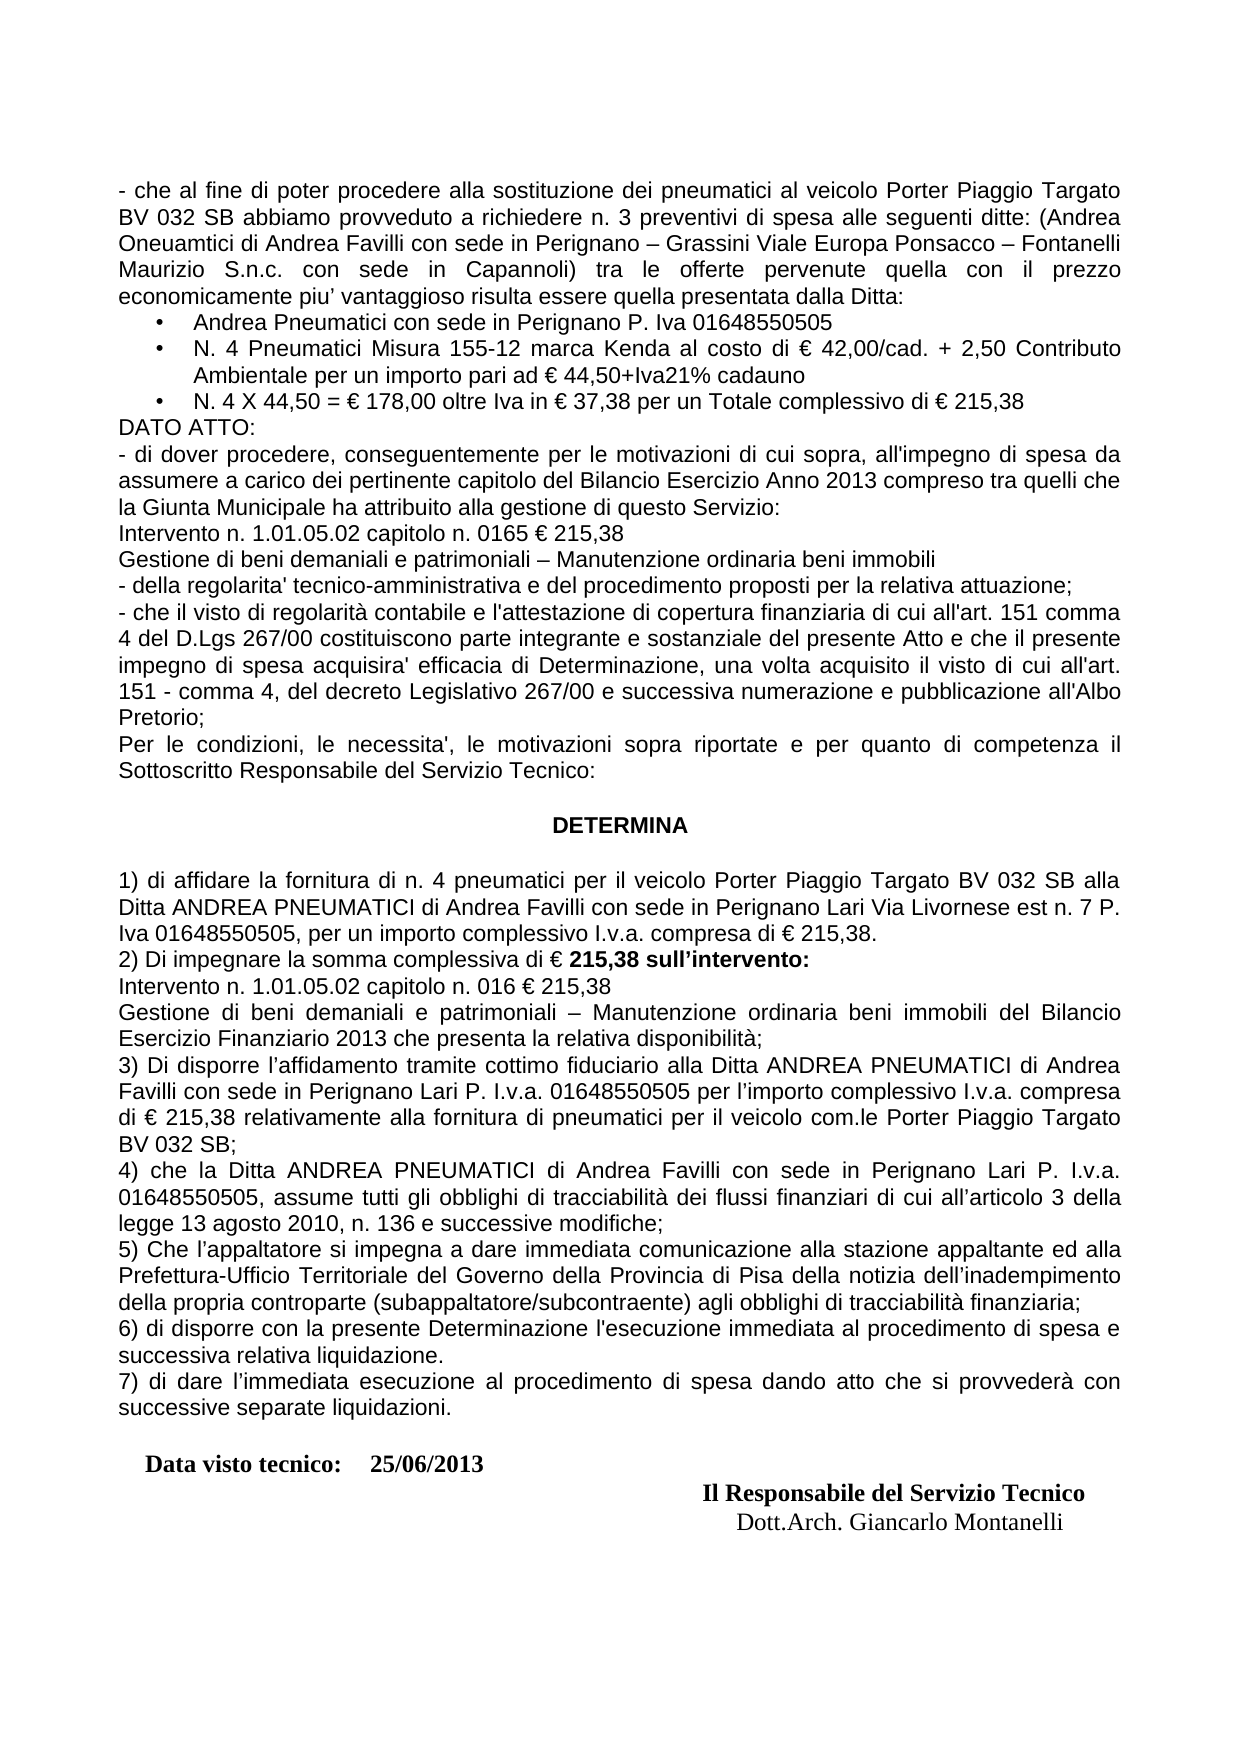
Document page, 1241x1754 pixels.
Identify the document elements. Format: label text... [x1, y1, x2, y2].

table_cell Il Responsabile del Servizio Tecnico [669, 1478, 1119, 1507]
list DATO ATTO: [81, 414, 1122, 441]
text - della regolarita' tecnico-amministrativa e del procedimento proposti per la relativa attuazione; [118, 572, 1122, 599]
text - di dover procedere, conseguentemente per le motivazioni di cui sopra, all'impegno di spesa da assumere a carico dei pertinente capitolo del Bilancio Esercizio Anno 2013 compreso tra quelli che la Giunta Municipale ha attribuito alla gestione di questo Servizio: [118, 441, 1122, 520]
text 1) di affidare la fornitura di n. 4 pneumatici per il veicolo Porter Piaggio Targato BV 032 SB alla Ditta ANDREA PNEUMATICI di Andrea Favilli con sede in Perignano Lari Via Livornese est n. 7 P. Iva 01648550505, per un importo complessivo I.v.a. compresa di € 215,38. [118, 867, 1122, 946]
text Per le condizioni, le necessita', le motivazioni sopra riportate e per quanto di competenza il Sottoscritto Responsabile del Servizio Tecnico: [118, 731, 1122, 783]
table_header [669, 1449, 1119, 1478]
text 7) di dare l’immediata esecuzione al procedimento di spesa dando atto che si provvederà con successive separate liquidazioni. [118, 1368, 1122, 1421]
list N. 4 X 44,50 = € 178,00 oltre Iva in € 37,38 per un Totale complessivo di € 215,38 [156, 388, 1122, 414]
table_cell Dott.Arch. Giancarlo Montanelli [669, 1507, 1119, 1536]
list N. 4 Pneumatici Misura 155-12 marca Kenda al costo di € 42,00/cad. + 2,50 Contributo Ambientale per un importo pari ad € 44,50+Iva21% cadauno [156, 335, 1122, 388]
text 2) Di impegnare la somma complessiva di € 215,38 sull’intervento: [118, 946, 1122, 973]
list Andrea Pneumatici con sede in Perignano P. Iva 01648550505 [156, 309, 1122, 335]
table_cell [363, 1478, 668, 1507]
text 3) Di disporre l’affidamento tramite cottimo fiduciario alla Ditta ANDREA PNEUMATICI di Andrea Favilli con sede in Perignano Lari P. I.v.a. 01648550505 per l’importo complessivo I.v.a. compresa di € 215,38 relativamente alla fornitura di pneumatici per il veicolo com.le Porter Piaggio Targato BV 032 SB; [118, 1052, 1122, 1157]
text Intervento n. 1.01.05.02 capitolo n. 0165 € 215,38 [118, 520, 1122, 546]
text - che al fine di poter procedere alla sostituzione dei pneumatici al veicolo Porter Piaggio Targato BV 032 SB abbiamo provveduto a richiedere n. 3 preventivi di spesa alle seguenti ditte: (Andrea Oneuamtici di Andrea Favilli con sede in Perignano – Grassini Viale Europa Ponsacco – Fontanelli Maurizio S.n.c. con sede in Capannoli) tra le offerte pervenute quella con il prezzo economicamente piu’ vantaggioso risulta essere quella presentata dalla Ditta: [118, 177, 1122, 309]
text DETERMINA [118, 812, 1122, 838]
text 6) di disporre con la presente Determinazione l'esecuzione immediata al procedimento di spesa e successiva relativa liquidazione. [118, 1315, 1122, 1368]
table_cell [363, 1507, 668, 1536]
text Gestione di beni demaniali e patrimoniali – Manutenzione ordinaria beni immobili [118, 546, 1122, 572]
table_header Data visto tecnico: [119, 1449, 362, 1478]
text 4) che la Ditta ANDREA PNEUMATICI di Andrea Favilli con sede in Perignano Lari P. I.v.a. 01648550505, assume tutti gli obblighi di tracciabilità dei flussi finanziari di cui all’articolo 3 della legge 13 agosto 2010, n. 136 e successive modifiche; [118, 1157, 1122, 1236]
text - che il visto di regolarità contabile e l'attestazione di copertura finanziaria di cui all'art. 151 comma 4 del D.Lgs 267/00 costituiscono parte integrante e sostanziale del presente Atto e che il presente impegno di spesa acquisira' efficacia di Determinazione, una volta acquisito il visto di cui all'art. 151 - comma 4, del decreto Legislativo 267/00 e successiva numerazione e pubblicazione all'Albo Pretorio; [118, 599, 1122, 731]
text Intervento n. 1.01.05.02 capitolo n. 016 € 215,38 [118, 973, 1122, 999]
table_header 25/06/2013 [363, 1449, 668, 1478]
table_cell [119, 1478, 362, 1507]
table_cell [119, 1507, 362, 1536]
text 5) Che l’appaltatore si impegna a dare immediata comunicazione alla stazione appaltante ed alla Prefettura-Ufficio Territoriale del Governo della Provincia di Pisa della notizia dell’inadempimento della propria controparte (subappaltatore/subcontraente) agli obblighi di tracciabilità finanziaria; [118, 1236, 1122, 1315]
text Gestione di beni demaniali e patrimoniali – Manutenzione ordinaria beni immobili del Bilancio Esercizio Finanziario 2013 che presenta la relativa disponibilità; [118, 999, 1122, 1052]
